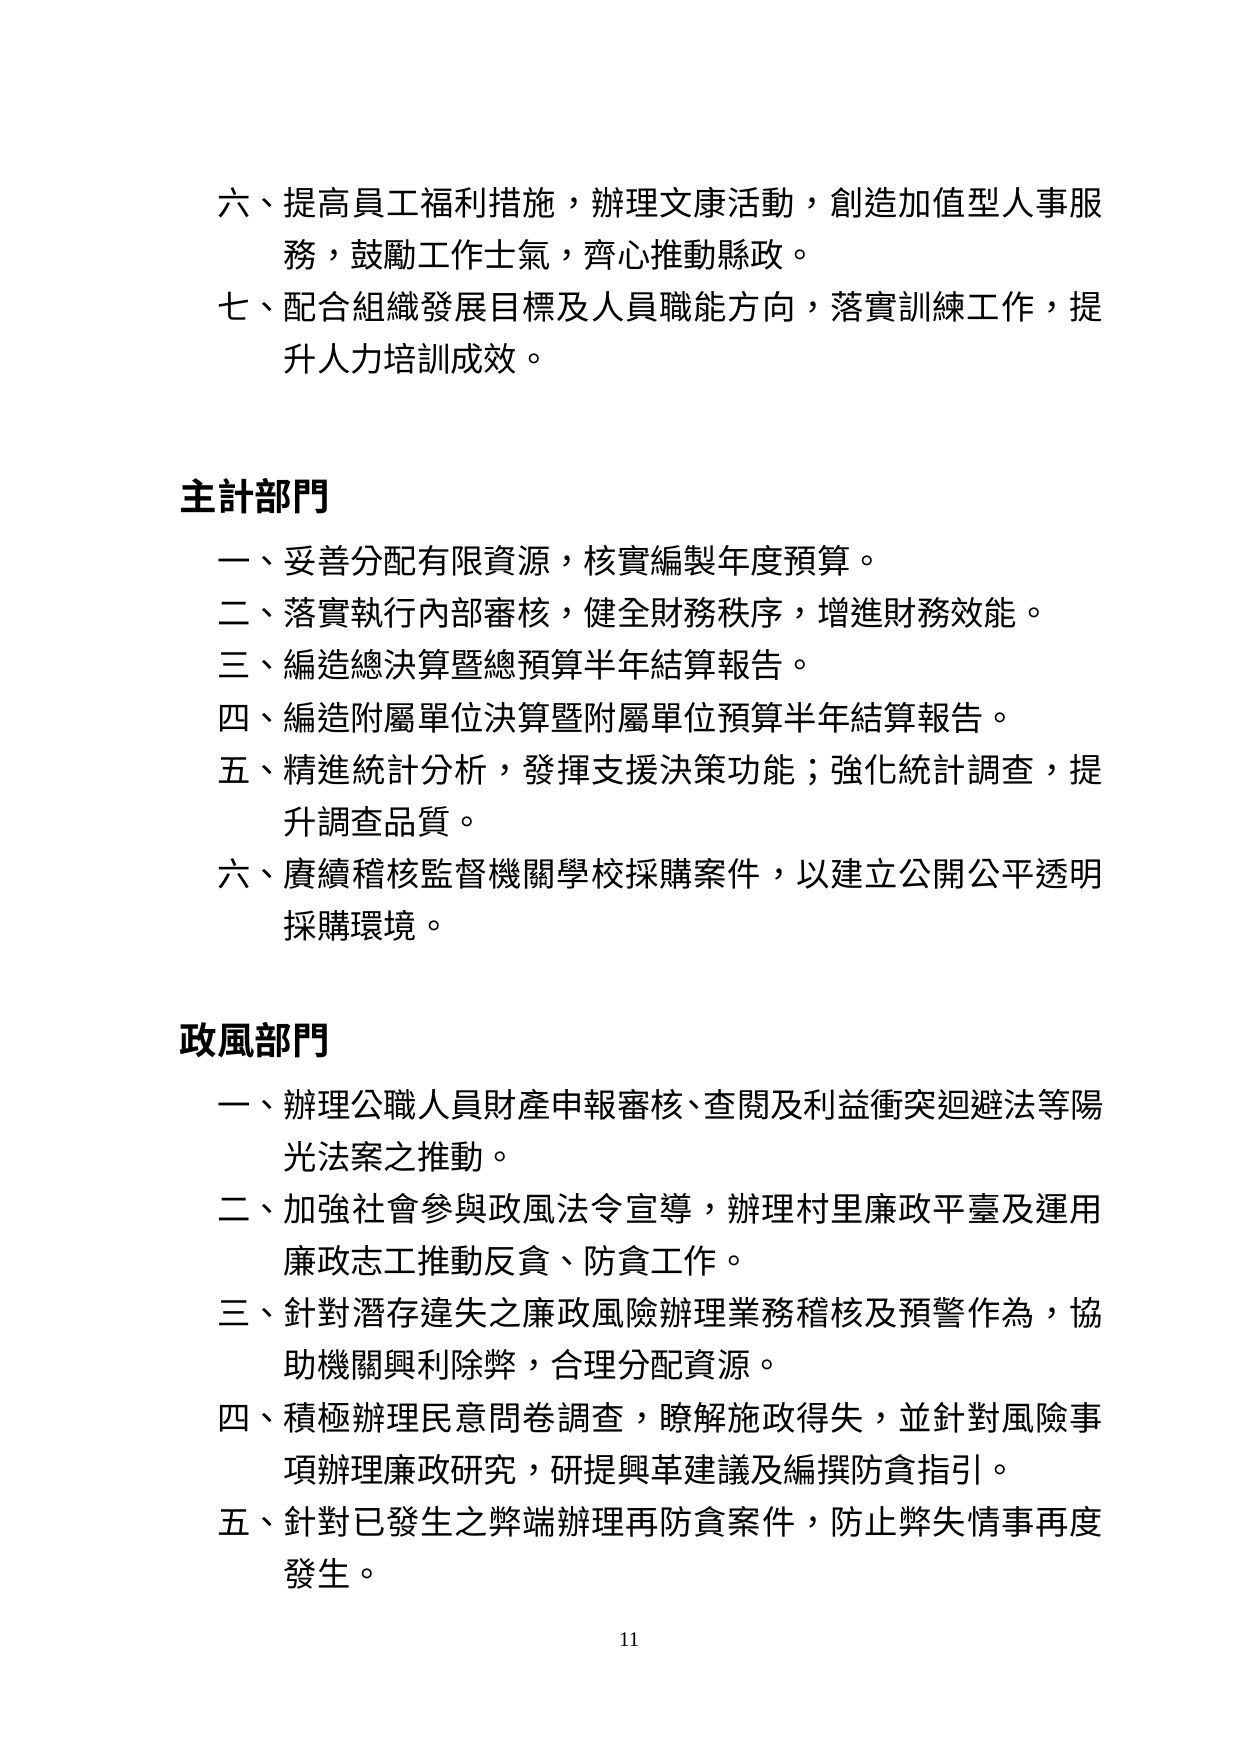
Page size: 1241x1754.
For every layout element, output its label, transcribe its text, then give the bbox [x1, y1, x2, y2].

list 配合組織發展目標及人員職能方向，落實訓練工作，提升人力培訓成效。 [217, 278, 1104, 382]
list 落實執行內部審核，健全財務秩序，增進財務效能。 [217, 584, 1104, 636]
list 提高員工福利措施，辦理文康活動，創造加值型人事服務，鼓勵工作士氣，齊心推動縣政。 [217, 174, 1104, 278]
list 加強社會參與政風法令宣導，辦理村里廉政平臺及運用廉政志工推動反貪、防貪工作。 [217, 1180, 1104, 1284]
text 政風部門 [179, 1001, 1104, 1076]
list 編造總決算暨總預算半年結算報告。 [217, 636, 1104, 688]
text 主計部門 [179, 457, 1104, 532]
list 精進統計分析，發揮支援決策功能；強化統計調查，提升調查品質。 [217, 740, 1104, 844]
list 編造附屬單位決算暨附屬單位預算半年結算報告。 [217, 688, 1104, 740]
list 針對已發生之弊端辦理再防貪案件，防止弊失情事再度發生。 [217, 1492, 1104, 1597]
list 妥善分配有限資源，核實編製年度預算。 [217, 532, 1104, 584]
list 針對潛存違失之廉政風險辦理業務稽核及預警作為，協助機關興利除弊，合理分配資源。 [217, 1284, 1104, 1388]
list 積極辦理民意問卷調查，瞭解施政得失，並針對風險事項辦理廉政研究，研提興革建議及編撰防貪指引。 [217, 1388, 1104, 1492]
list 辦理公職人員財產申報審核、查閱及利益衝突迴避法等陽光法案之推動。 [217, 1076, 1104, 1180]
list 賡續稽核監督機關學校採購案件，以建立公開公平透明採購環境。 [217, 844, 1104, 949]
